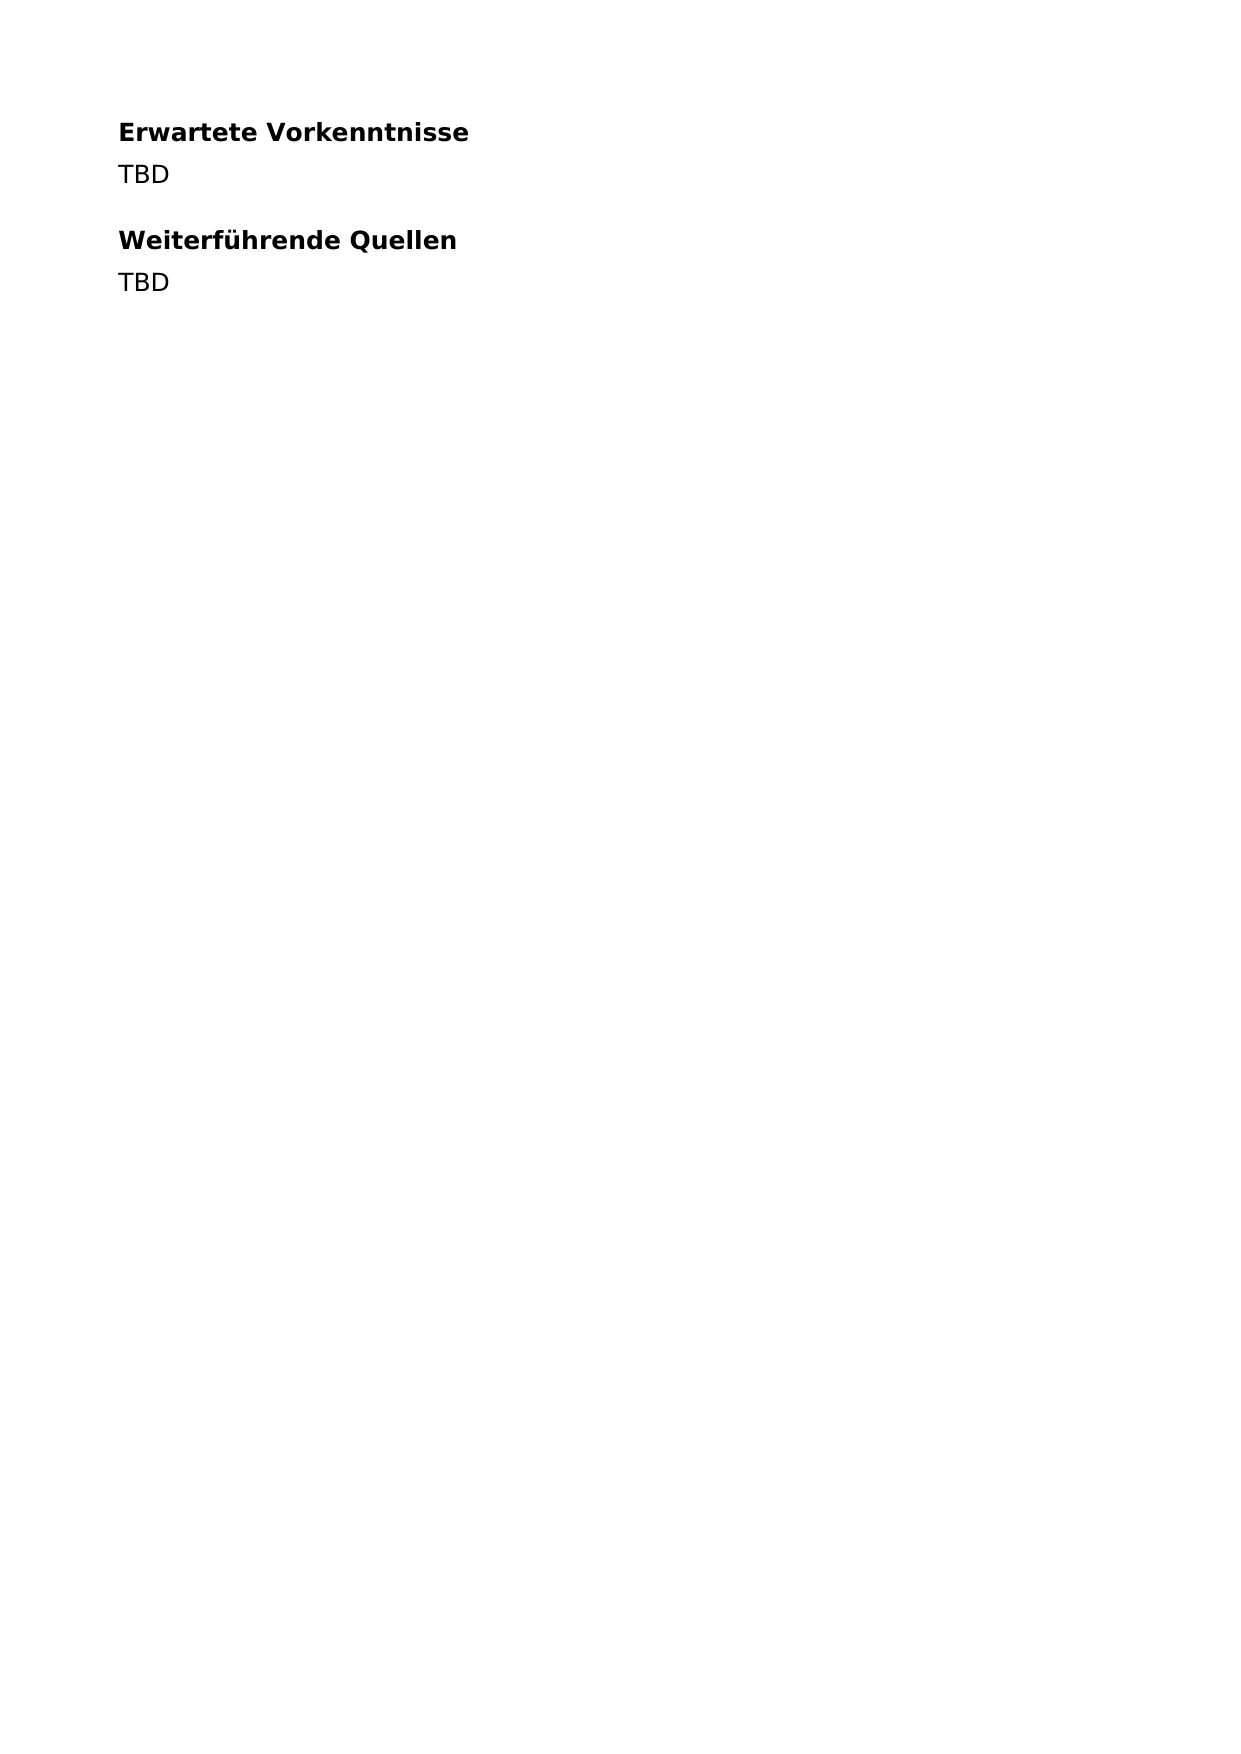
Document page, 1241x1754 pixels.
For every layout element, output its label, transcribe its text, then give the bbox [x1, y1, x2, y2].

subtitle Erwartete Vorkenntnisse [118, 118, 1122, 147]
subtitle Weiterführende Quellen [118, 226, 1122, 256]
text TBD [118, 268, 1122, 297]
text TBD [118, 160, 1122, 189]
